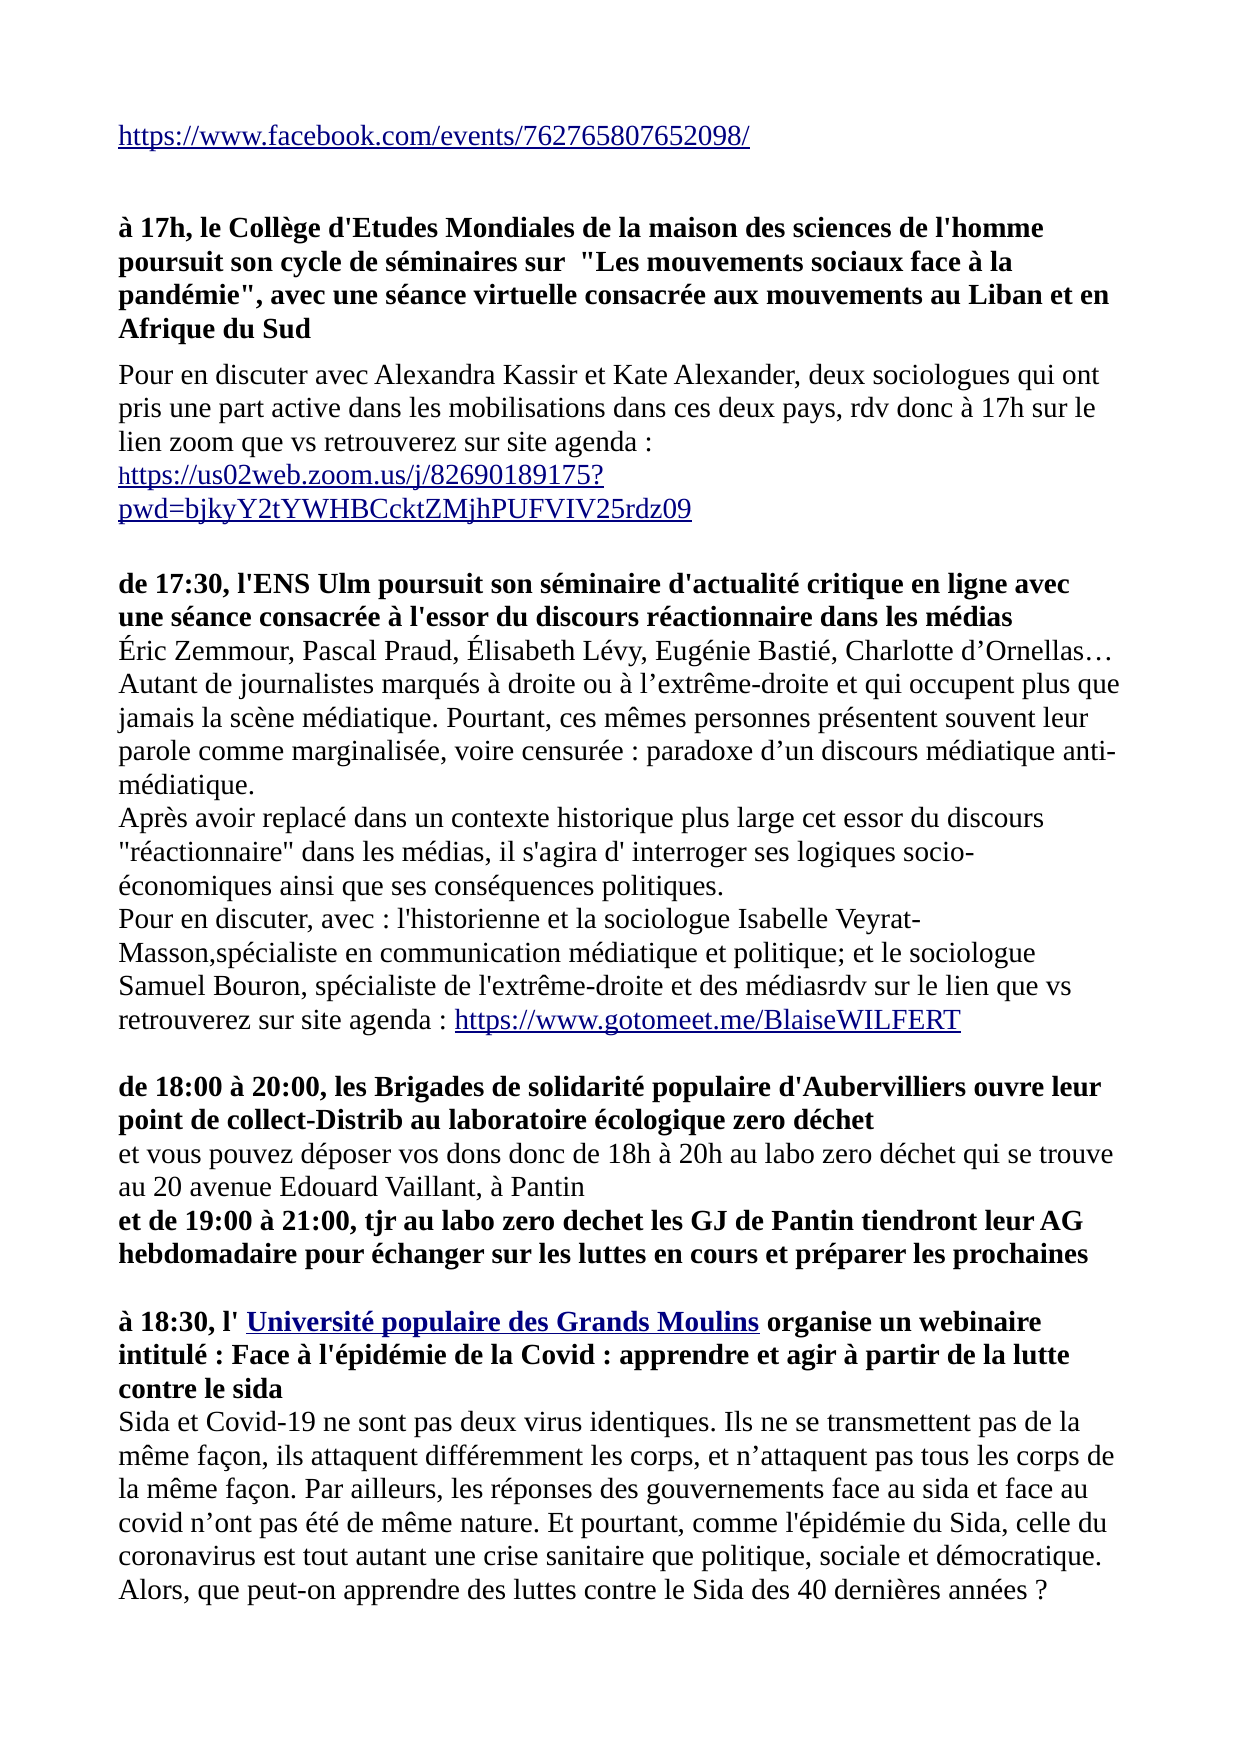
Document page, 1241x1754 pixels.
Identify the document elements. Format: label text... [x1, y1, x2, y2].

text Éric Zemmour, Pascal Praud, Élisabeth Lévy, Eugénie Bastié, Charlotte d’Ornellas… Autant de journalistes marqués à droite ou à l’extrême-droite et qui occupent plus que jamais la scène médiatique. Pourtant, ces mêmes personnes présentent souvent leur parole comme marginalisée, voire censurée : paradoxe d’un discours médiatique anti-médiatique. [118, 633, 1122, 801]
text Pour en discuter avec Alexandra Kassir et Kate Alexander, deux sociologues qui ont pris une part active dans les mobilisations dans ces deux pays, rdv donc à 17h sur le lien zoom que vs retrouverez sur site agenda : https://us02web.zoom.us/j/82690189175?pwd=bjkyY2tYWHBCcktZMjhPUFVIV25rdz09 [118, 357, 1122, 553]
text et vous pouvez déposer vos dons donc de 18h à 20h au labo zero déchet qui se trouve au 20 avenue Edouard Vaillant, à Pantin [118, 1136, 1122, 1203]
text Après avoir replacé dans un contexte historique plus large cet essor du discours "réactionnaire" dans les médias, il s'agira d' interroger ses logiques socio-économiques ainsi que ses conséquences politiques. [118, 801, 1122, 901]
text https://www.facebook.com/events/762765807652098/ [118, 118, 1122, 152]
text à 17h, le Collège d'Etudes Mondiales de la maison des sciences de l'homme poursuit son cycle de séminaires sur "Les mouvements sociaux face à la pandémie", avec une séance virtuelle consacrée aux mouvements au Liban et en Afrique du Sud [118, 210, 1122, 344]
text Alors, que peut-on apprendre des luttes contre le Sida des 40 dernières années ? [118, 1572, 1122, 1606]
text Sida et Covid-19 ne sont pas deux virus identiques. Ils ne se transmettent pas de la même façon, ils attaquent différemment les corps, et n’attaquent pas tous les corps de la même façon. Par ailleurs, les réponses des gouvernements face au sida et face au covid n’ont pas été de même nature. Et pourtant, comme l'épidémie du Sida, celle du coronavirus est tout autant une crise sanitaire que politique, sociale et démocratique. [118, 1404, 1122, 1572]
text de 18:00 à 20:00, les Brigades de solidarité populaire d'Aubervilliers ouvre leur point de collect-Distrib au laboratoire écologique zero déchet [118, 1069, 1122, 1136]
text à 18:30, l' Université populaire des Grands Moulins organise un webinaire intitulé : Face à l'épidémie de la Covid : apprendre et agir à partir de la lutte contre le sida [118, 1304, 1122, 1404]
text et de 19:00 à 21:00, tjr au labo zero dechet les GJ de Pantin tiendront leur AG hebdomadaire pour échanger sur les luttes en cours et préparer les prochaines [118, 1203, 1122, 1270]
text de 17:30, l'ENS Ulm poursuit son séminaire d'actualité critique en ligne avec une séance consacrée à l'essor du discours réactionnaire dans les médias [118, 566, 1122, 633]
text Pour en discuter, avec : l'historienne et la sociologue Isabelle Veyrat-Masson,spécialiste en communication médiatique et politique; et le sociologue Samuel Bouron, spécialiste de l'extrême-droite et des médiasrdv sur le lien que vs retrouverez sur site agenda : https://www.gotomeet.me/BlaiseWILFERT [118, 901, 1122, 1035]
